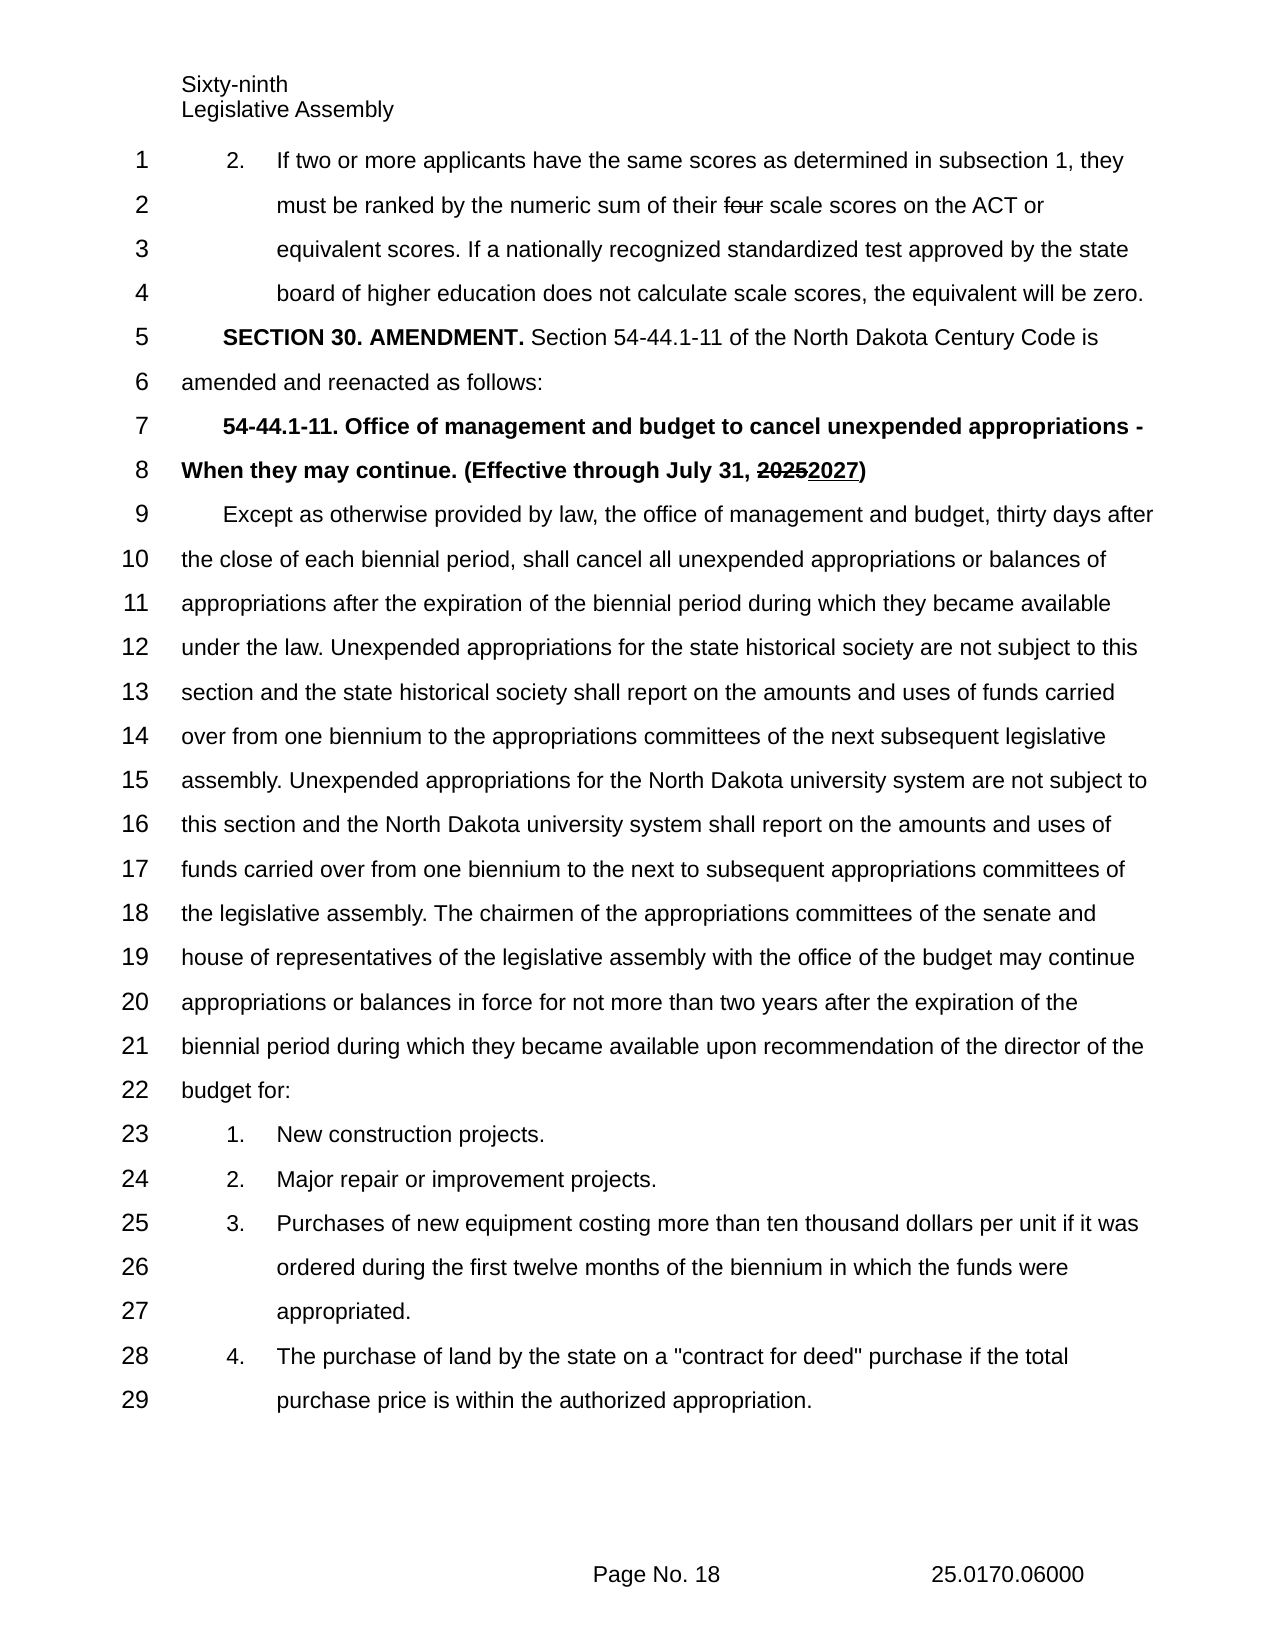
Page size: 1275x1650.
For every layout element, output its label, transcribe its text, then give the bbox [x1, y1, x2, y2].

text SECTION 30. AMENDMENT. Section 54‑44.1‑11 of the North Dakota Century Code is amended and reenacted as follows: [181, 310, 1154, 399]
text 2. Major repair or improvement projects. [181, 1152, 1154, 1196]
text Except as otherwise provided by law, the office of management and budget, thirty days after the close of each biennial period, shall cancel all unexpended appropriations or balances of appropriations after the expiration of the biennial period during which they became available under the law. Unexpended appropriations for the state historical society are not subject to this section and the state historical society shall report on the amounts and uses of funds carried over from one biennium to the appropriations committees of the next subsequent legislative assembly. Unexpended appropriations for the North Dakota university system are not subject to this section and the North Dakota university system shall report on the amounts and uses of funds carried over from one biennium to the next to subsequent appropriations committees of the legislative assembly. The chairmen of the appropriations committees of the senate and house of representatives of the legislative assembly with the office of the budget may continue appropriations or balances in force for not more than two years after the expiration of the biennial period during which they became available upon recommendation of the director of the budget for: [181, 487, 1154, 1107]
subtitle 54‑44.1‑11. Office of management and budget to cancel unexpended appropriations ‑ When they may continue. (Effective through July 31, 20252027) [181, 399, 1154, 487]
text 1. New construction projects. [181, 1107, 1154, 1152]
text 2. If two or more applicants have the same scores as determined in subsection 1, they must be ranked by the numeric sum of their four scale scores on the ACT or equivalent scores. If a nationally recognized standardized test approved by the state board of higher education does not calculate scale scores, the equivalent will be zero. [181, 133, 1154, 310]
text 3. Purchases of new equipment costing more than ten thousand dollars per unit if it was ordered during the first twelve months of the biennium in which the funds were appropriated. [181, 1196, 1154, 1329]
text 4. The purchase of land by the state on a "contract for deed" purchase if the total purchase price is within the authorized appropriation. [181, 1329, 1154, 1417]
